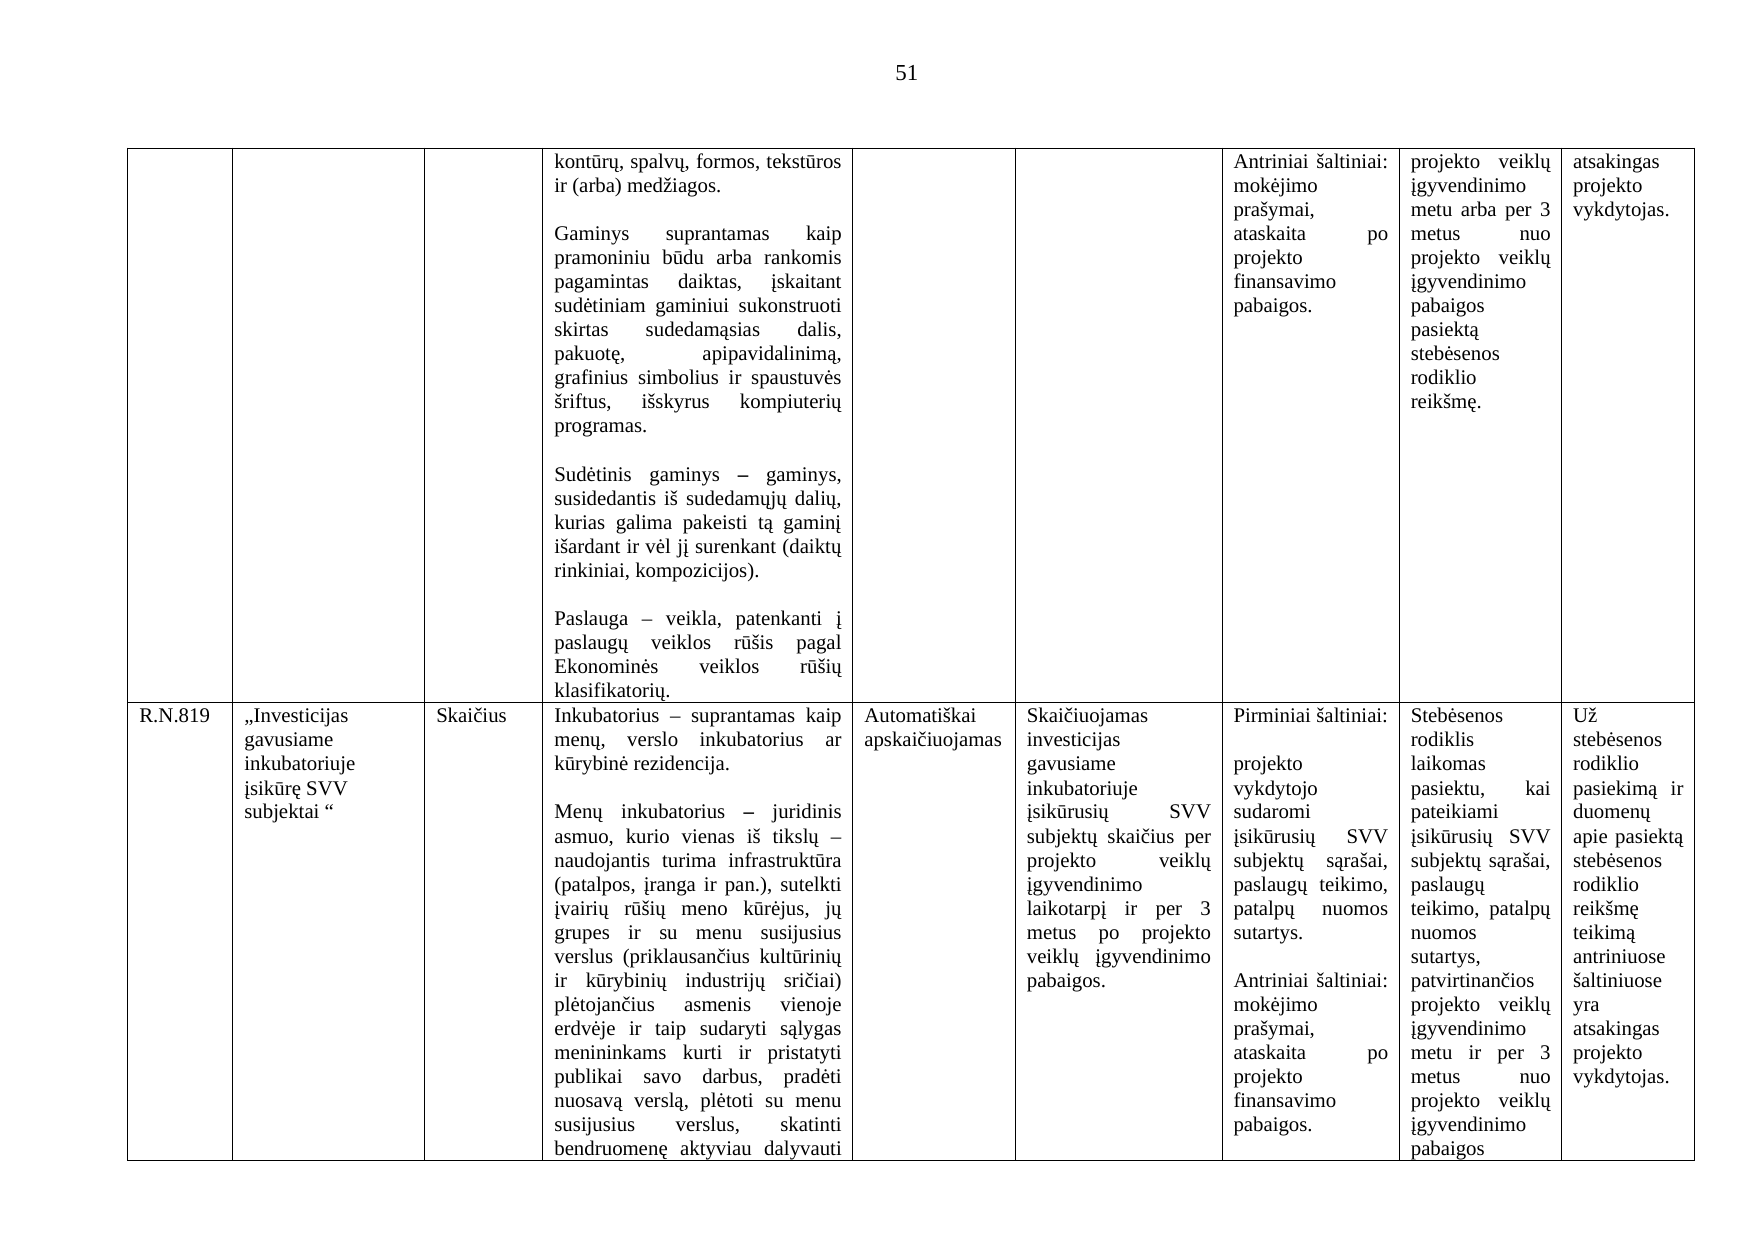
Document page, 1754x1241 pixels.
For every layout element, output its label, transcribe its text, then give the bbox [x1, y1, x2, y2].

table_cell [233, 149, 424, 702]
table_cell [853, 149, 1015, 702]
table_cell Už stebėsenos rodiklio pasiekimą ir duomenų apie pasiektą stebėsenos rodiklio reikšmę teikimą antriniuose šaltiniuose yra atsakingas projekto vykdytojas. [1562, 703, 1694, 1160]
table_cell atsakingas projekto vykdytojas. [1562, 149, 1694, 702]
table_cell [128, 149, 232, 702]
table_cell projekto veiklų įgyvendinimo metu arba per 3 metus nuo projekto veiklų įgyvendinimo pabaigos pasiektą stebėsenos rodiklio reikšmę. [1400, 149, 1561, 702]
table_cell Skaičiuojamas investicijas gavusiame inkubatoriuje įsikūrusių SVV subjektų skaičius per projekto veiklų įgyvendinimo laikotarpį ir per 3 metus po projekto veiklų įgyvendinimo pabaigos. [1016, 703, 1222, 1160]
table_cell Antriniai šaltiniai: mokėjimo prašymai, ataskaita po projekto finansavimo pabaigos. [1223, 149, 1399, 702]
table_cell [1016, 149, 1222, 702]
table_cell Skaičius [425, 703, 542, 1160]
table_cell Automatiškai apskaičiuojamas [853, 703, 1015, 1160]
table_cell [425, 149, 542, 702]
table_cell kontūrų, spalvų, formos, tekstūros ir (arba) medžiagos. Gaminys suprantamas kaip pramoniniu būdu arba rankomis pagamintas daiktas, įskaitant sudėtiniam gaminiui sukonstruoti skirtas sudedamąsias dalis, pakuotę, apipavidalinimą, grafinius simbolius ir spaustuvės šriftus, išskyrus kompiuterių programas. Sudėtinis gaminys – gaminys, susidedantis iš sudedamųjų dalių, kurias galima pakeisti tą gaminį išardant ir vėl jį surenkant (daiktų rinkiniai, kompozicijos). Paslauga – veikla, patenkanti į paslaugų veiklos rūšis pagal Ekonominės veiklos rūšių klasifikatorių. [543, 149, 852, 702]
table_cell Inkubatorius – suprantamas kaip menų, verslo inkubatorius ar kūrybinė rezidencija. Menų inkubatorius – juridinis asmuo, kurio vienas iš tikslų – naudojantis turima infrastruktūra (patalpos, įranga ir pan.), sutelkti įvairių rūšių meno kūrėjus, jų grupes ir su menu susijusius verslus (priklausančius kultūrinių ir kūrybinių industrijų sričiai) plėtojančius asmenis vienoje erdvėje ir taip sudaryti sąlygas menininkams kurti ir pristatyti publikai savo darbus, pradėti nuosavą verslą, plėtoti su menu susijusius verslus, skatinti bendruomenę aktyviau dalyvauti [543, 703, 852, 1160]
table_cell Pirminiai šaltiniai: projekto vykdytojo sudaromi įsikūrusių SVV subjektų sąrašai, paslaugų teikimo, patalpų nuomos sutartys. Antriniai šaltiniai: mokėjimo prašymai, ataskaita po projekto finansavimo pabaigos. [1223, 703, 1399, 1160]
table_cell Stebėsenos rodiklis laikomas pasiektu, kai pateikiami įsikūrusių SVV subjektų sąrašai, paslaugų teikimo, patalpų nuomos sutartys, patvirtinančios projekto veiklų įgyvendinimo metu ir per 3 metus nuo projekto veiklų įgyvendinimo pabaigos [1400, 703, 1561, 1160]
table_cell „Investicijas gavusiame inkubatoriuje įsikūrę SVV subjektai “ [233, 703, 424, 1160]
table_cell R.N.819 [128, 703, 232, 1160]
